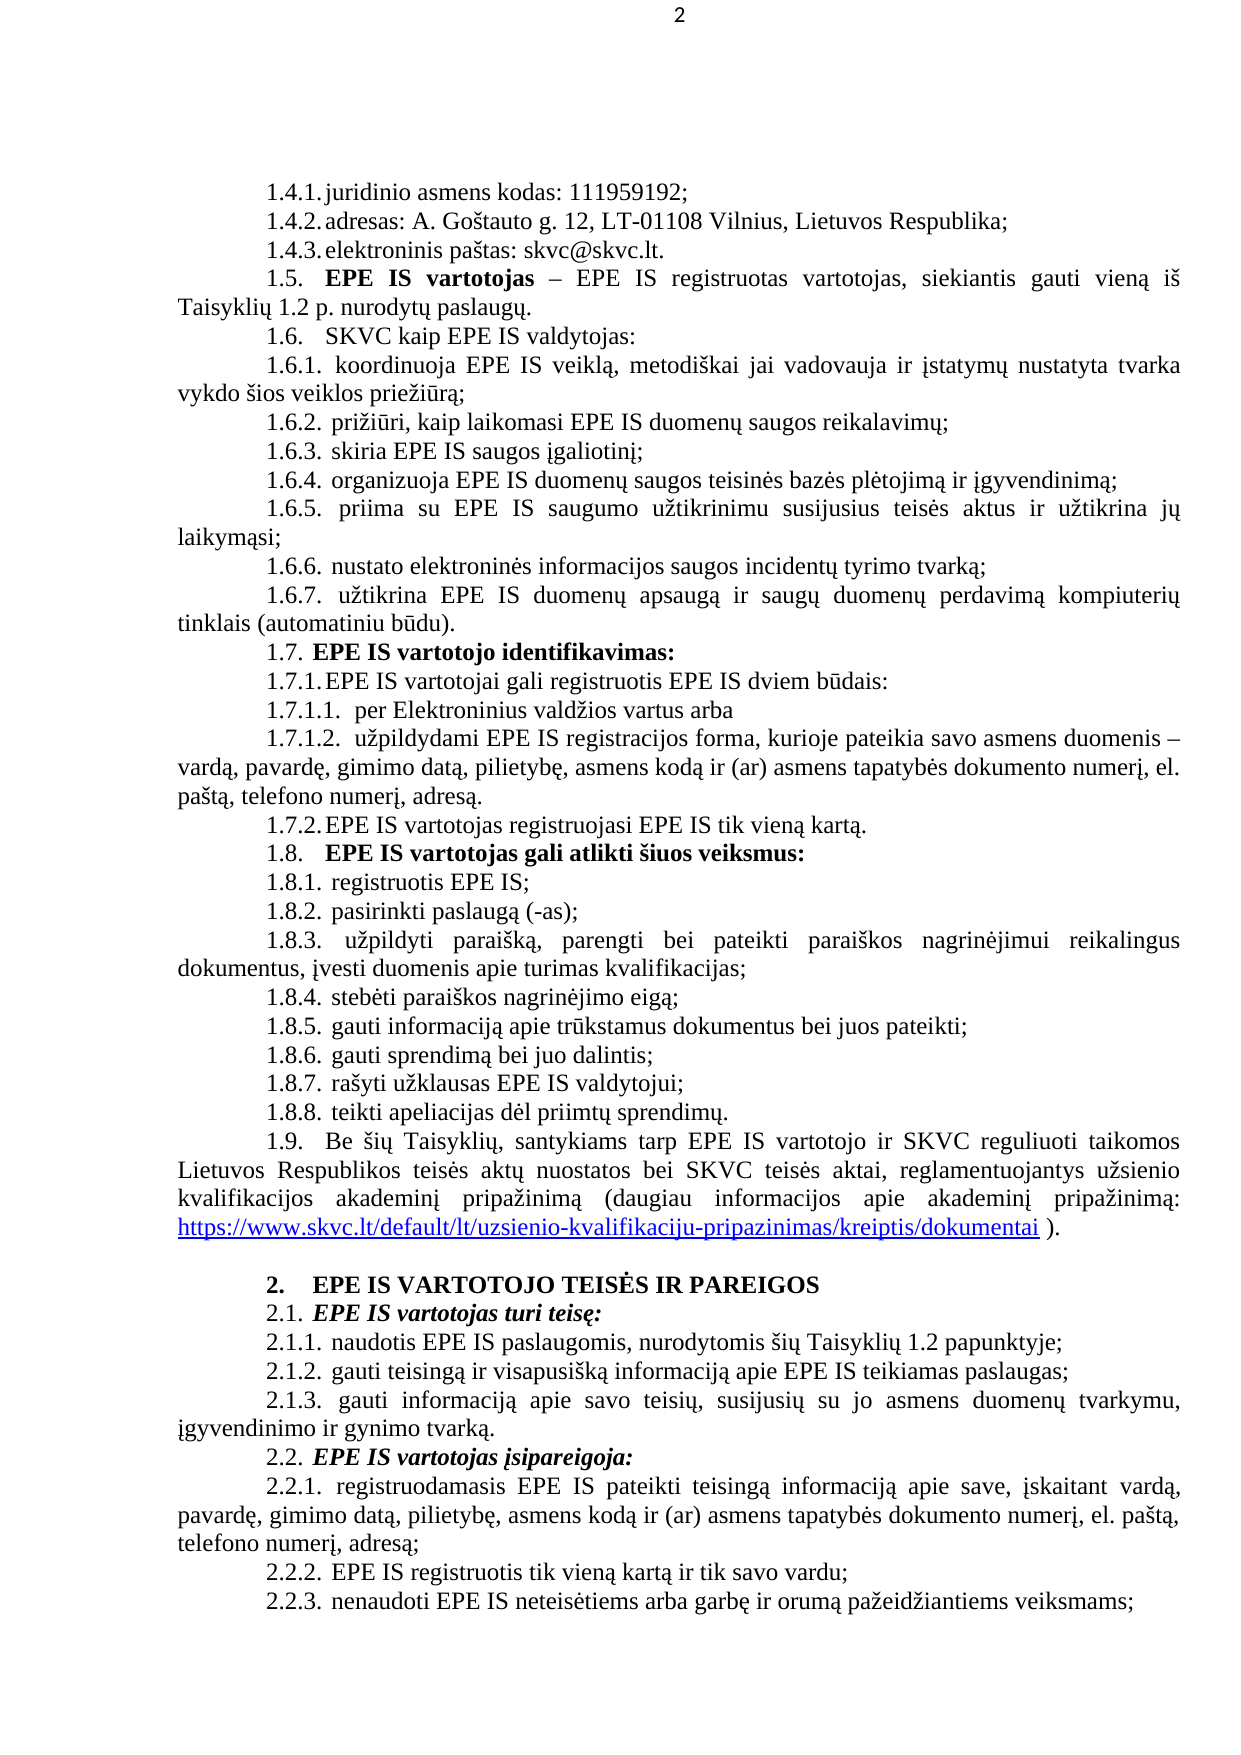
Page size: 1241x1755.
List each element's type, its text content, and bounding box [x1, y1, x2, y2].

text 1.8.8. teikti apeliacijas dėl priimtų sprendimų. [177, 1097, 1181, 1126]
text 2.1.2. gauti teisingą ir visapusišką informaciją apie EPE IS teikiamas paslaugas; [177, 1356, 1181, 1385]
text 1.6.7. užtikrina EPE IS duomenų apsaugą ir saugų duomenų perdavimą kompiuterių tinklais (automatiniu būdu). [177, 580, 1181, 637]
text 1.8.7. rašyti užklausas EPE IS valdytojui; [177, 1068, 1181, 1097]
text 1.8.5. gauti informaciją apie trūkstamus dokumentus bei juos pateikti; [177, 1011, 1181, 1040]
text 1.6.2. prižiūri, kaip laikomasi EPE IS duomenų saugos reikalavimų; [177, 407, 1181, 436]
text 2.1.3. gauti informaciją apie savo teisių, susijusių su jo asmens duomenų tvarkymu, įgyvendinimo ir gynimo tvarką. [177, 1385, 1181, 1442]
text 1.6. SKVC kaip EPE IS valdytojas: [177, 321, 1181, 350]
text 1.6.5. priima su EPE IS saugumo užtikrinimu susijusius teisės aktus ir užtikrina jų laikymąsi; [177, 493, 1181, 551]
text 1.4.1. juridinio asmens kodas: 111959192; [177, 177, 1181, 206]
text 1.7.1.1. per Elektroninius valdžios vartus arba [177, 695, 1181, 723]
text 1.7.1. EPE IS vartotojai gali registruotis EPE IS dviem būdais: [177, 666, 1181, 695]
text 1.8.1. registruotis EPE IS; [177, 867, 1181, 896]
text 1.7. EPE IS vartotojo identifikavimas: [177, 637, 1181, 666]
text 1.8.6. gauti sprendimą bei juo dalintis; [177, 1040, 1181, 1068]
text 2.1.1. naudotis EPE IS paslaugomis, nurodytomis šių Taisyklių 1.2 papunktyje; [177, 1327, 1181, 1356]
text 1.6.3. skiria EPE IS saugos įgaliotinį; [177, 436, 1181, 465]
text 2.2.3. nenaudoti EPE IS neteisėtiems arba garbę ir orumą pažeidžiantiems veiksmams; [177, 1586, 1181, 1615]
text 1.4.2. adresas: A. Goštauto g. 12, LT-01108 Vilnius, Lietuvos Respublika; [177, 206, 1181, 235]
text 2.1. EPE IS vartotojas turi teisę: [177, 1298, 1181, 1327]
text 1.8.2. pasirinkti paslaugą (-as); [177, 896, 1181, 925]
text 2. EPE IS vartotojo teisės ir pareigos [177, 1270, 1181, 1298]
text 2.2.1. registruodamasis EPE IS pateikti teisingą informaciją apie save, įskaitant vardą, pavardę, gimimo datą, pilietybę, asmens kodą ir (ar) asmens tapatybės dokumento numerį, el. paštą, telefono numerį, adresą; [177, 1471, 1181, 1557]
text 1.6.6. nustato elektroninės informacijos saugos incidentų tyrimo tvarką; [177, 551, 1181, 580]
text 1.7.1.2. užpildydami EPE IS registracijos forma, kurioje pateikia savo asmens duomenis – vardą, pavardę, gimimo datą, pilietybę, asmens kodą ir (ar) asmens tapatybės dokumento numerį, el. paštą, telefono numerį, adresą. [177, 723, 1181, 810]
text 1.4.3. elektroninis paštas: skvc@skvc.lt. [177, 235, 1181, 263]
text 1.8.4. stebėti paraiškos nagrinėjimo eigą; [177, 982, 1181, 1011]
text 1.5. EPE IS vartotojas – EPE IS registruotas vartotojas, siekiantis gauti vieną iš Taisyklių 1.2 p. nurodytų paslaugų. [177, 263, 1181, 321]
text 1.6.4. organizuoja EPE IS duomenų saugos teisinės bazės plėtojimą ir įgyvendinimą; [177, 465, 1181, 493]
text 1.6.1. koordinuoja EPE IS veiklą, metodiškai jai vadovauja ir įstatymų nustatyta tvarka vykdo šios veiklos priežiūrą; [177, 350, 1181, 407]
text 1.9. Be šių Taisyklių, santykiams tarp EPE IS vartotojo ir SKVC reguliuoti taikomos Lietuvos Respublikos teisės aktų nuostatos bei SKVC teisės aktai, reglamentuojantys užsienio kvalifikacijos akademinį pripažinimą (daugiau informacijos apie akademinį pripažinimą: https://www.skvc.lt/default/lt/uzsienio-kvalifikaciju-pripazinimas/kreiptis/dokumentai ). [177, 1126, 1181, 1241]
text 2.2.2. EPE IS registruotis tik vieną kartą ir tik savo vardu; [177, 1557, 1181, 1586]
text 1.8.3. užpildyti paraišką, parengti bei pateikti paraiškos nagrinėjimui reikalingus dokumentus, įvesti duomenis apie turimas kvalifikacijas; [177, 925, 1181, 982]
text 1.8. EPE IS vartotojas gali atlikti šiuos veiksmus: [177, 838, 1181, 867]
text 2.2. EPE IS vartotojas įsipareigoja: [177, 1442, 1181, 1471]
text 1.7.2. EPE IS vartotojas registruojasi EPE IS tik vieną kartą. [177, 810, 1181, 838]
